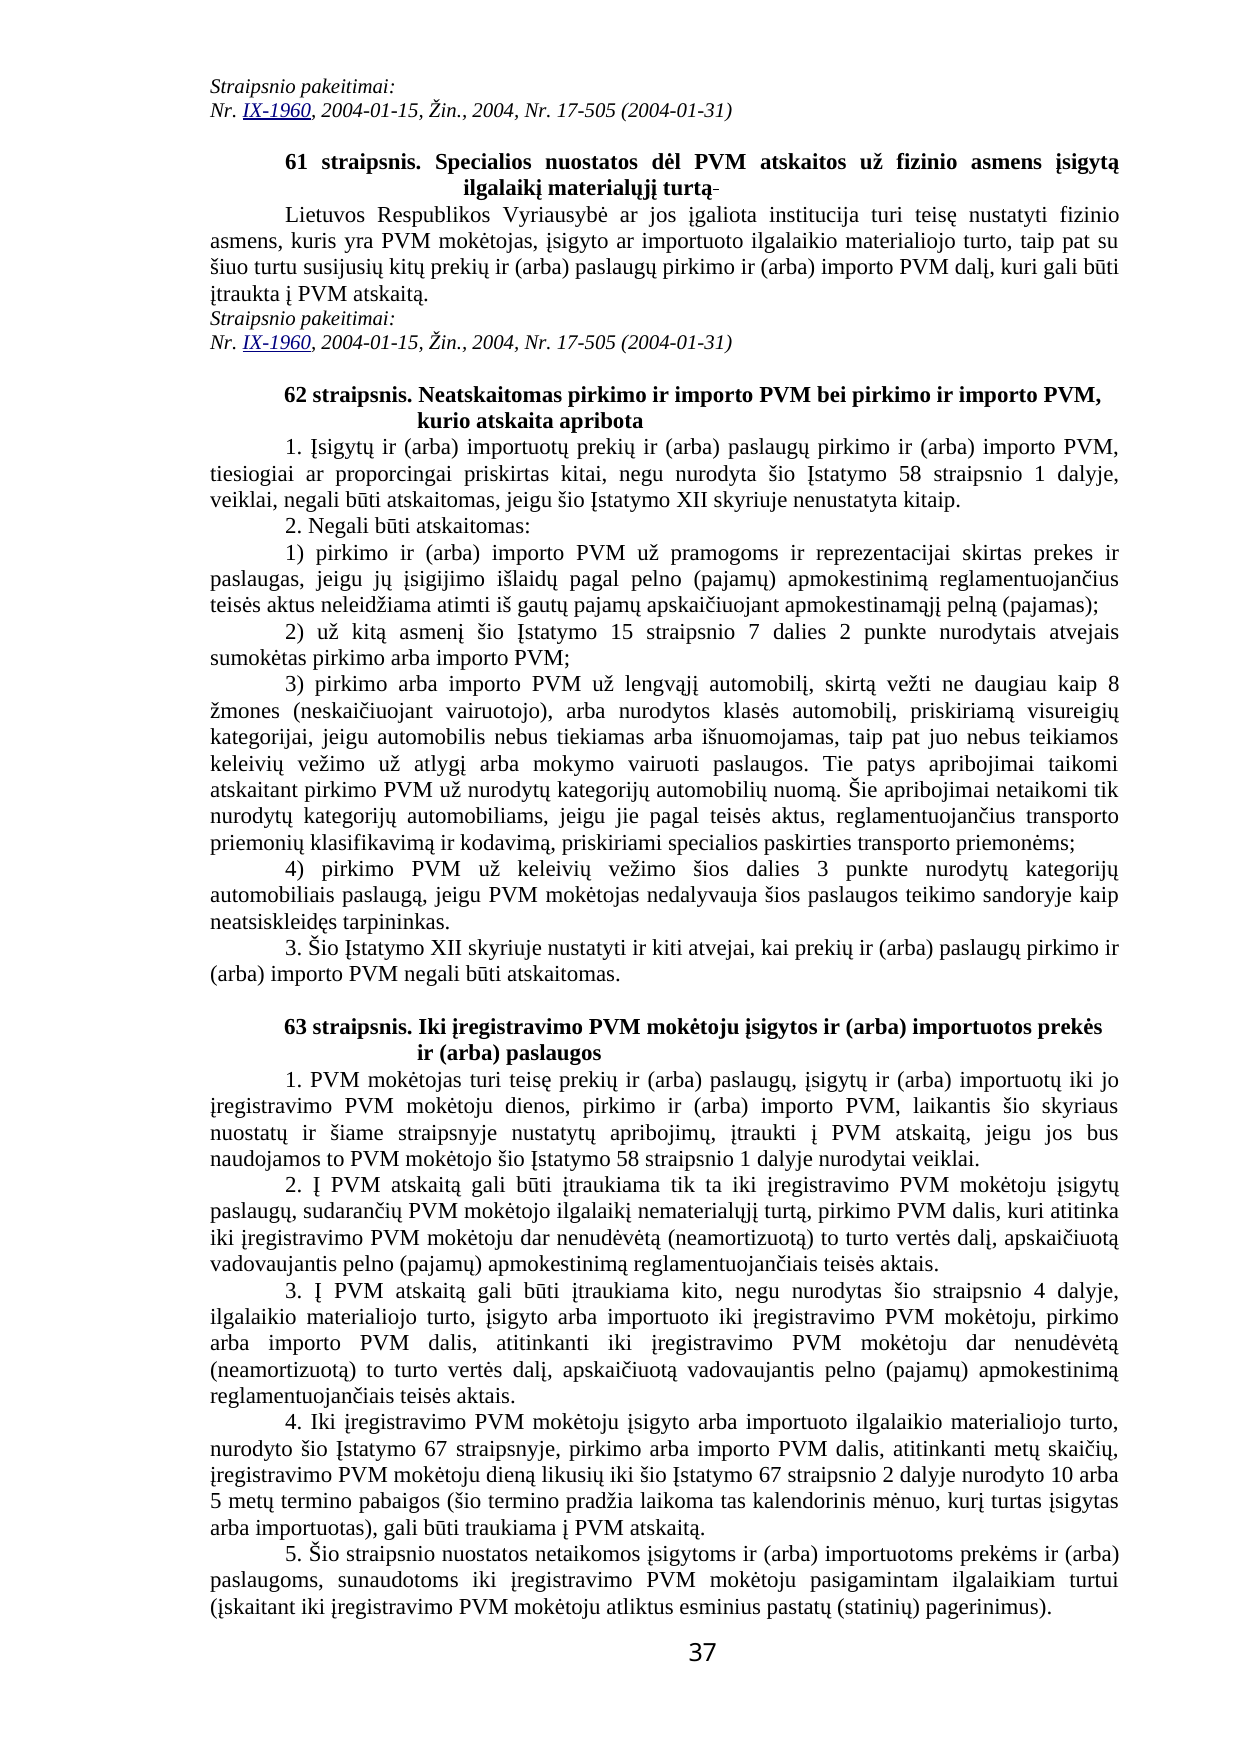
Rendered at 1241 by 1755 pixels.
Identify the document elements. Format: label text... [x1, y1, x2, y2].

text 4) pirkimo PVM už keleivių vežimo šios dalies 3 punkte nurodytų kategorijų automobiliais paslaugą, jeigu PVM mokėtojas nedalyvauja šios paslaugos teikimo sandoryje kaip neatsiskleidęs tarpininkas. [210, 855, 1120, 934]
text 1. Įsigytų ir (arba) importuotų prekių ir (arba) paslaugų pirkimo ir (arba) importo PVM, tiesiogiai ar proporcingai priskirtas kitai, negu nurodyta šio Įstatymo 58 straipsnio 1 dalyje, veiklai, negali būti atskaitomas, jeigu šio Įstatymo XII skyriuje nenustatyta kitaip. [210, 433, 1120, 512]
text 62 straipsnis. Neatskaitomas pirkimo ir importo PVM bei pirkimo ir importo PVM, [210, 381, 1120, 407]
text ir (arba) paslaugos [210, 1039, 1120, 1066]
text Nr. IX-1960, 2004-01-15, Žin., 2004, Nr. 17-505 (2004-01-31) [210, 330, 1120, 354]
text 3) pirkimo arba importo PVM už lengvąjį automobilį, skirtą vežti ne daugiau kaip 8 žmones (neskaičiuojant vairuotojo), arba nurodytos klasės automobilį, priskiriamą visureigių kategorijai, jeigu automobilis nebus tiekiamas arba išnuomojamas, taip pat juo nebus teikiamos keleivių vežimo už atlygį arba mokymo vairuoti paslaugos. Tie patys apribojimai taikomi atskaitant pirkimo PVM už nurodytų kategorijų automobilių nuomą. Šie apribojimai netaikomi tik nurodytų kategorijų automobiliams, jeigu jie pagal teisės aktus, reglamentuojančius transporto priemonių klasifikavimą ir kodavimą, priskiriami specialios paskirties transporto priemonėms; [210, 671, 1120, 855]
text Straipsnio pakeitimai: [210, 73, 1120, 98]
text Lietuvos Respublikos Vyriausybė ar jos įgaliota institucija turi teisę nustatyti fizinio asmens, kuris yra PVM mokėtojas, įsigyto ar importuoto ilgalaikio materialiojo turto, taip pat su šiuo turtu susijusių kitų prekių ir (arba) paslaugų pirkimo ir (arba) importo PVM dalį, kuri gali būti įtraukta į PVM atskaitą. [210, 201, 1120, 306]
text 2) už kitą asmenį šio Įstatymo 15 straipsnio 7 dalies 2 punkte nurodytais atvejais sumokėtas pirkimo arba importo PVM; [210, 618, 1120, 671]
text 4. Iki įregistravimo PVM mokėtoju įsigyto arba importuoto ilgalaikio materialiojo turto, nurodyto šio Įstatymo 67 straipsnyje, pirkimo arba importo PVM dalis, atitinkanti metų skaičių, įregistravimo PVM mokėtoju dieną likusių iki šio Įstatymo 67 straipsnio 2 dalyje nurodyto 10 arba 5 metų termino pabaigos (šio termino pradžia laikoma tas kalendorinis mėnuo, kurį turtas įsigytas arba importuotas), gali būti traukiama į PVM atskaitą. [210, 1408, 1120, 1540]
text 2. Negali būti atskaitomas: [210, 512, 1120, 539]
text 1) pirkimo ir (arba) importo PVM už pramogoms ir reprezentacijai skirtas prekes ir paslaugas, jeigu jų įsigijimo išlaidų pagal pelno (pajamų) apmokestinimą reglamentuojančius teisės aktus neleidžiama atimti iš gautų pajamų apskaičiuojant apmokestinamąjį pelną (pajamas); [210, 539, 1120, 618]
text kurio atskaita apribota [210, 407, 1120, 433]
text 1. PVM mokėtojas turi teisę prekių ir (arba) paslaugų, įsigytų ir (arba) importuotų iki jo įregistravimo PVM mokėtoju dienos, pirkimo ir (arba) importo PVM, laikantis šio skyriaus nuostatų ir šiame straipsnyje nustatytų apribojimų, įtraukti į PVM atskaitą, jeigu jos bus naudojamos to PVM mokėtojo šio Įstatymo 58 straipsnio 1 dalyje nurodytai veiklai. [210, 1066, 1120, 1171]
text 5. Šio straipsnio nuostatos netaikomos įsigytoms ir (arba) importuotoms prekėms ir (arba) paslaugoms, sunaudotoms iki įregistravimo PVM mokėtoju pasigamintam ilgalaikiam turtui (įskaitant iki įregistravimo PVM mokėtoju atliktus esminius pastatų (statinių) pagerinimus). [210, 1540, 1120, 1619]
text 61 straipsnis. Specialios nuostatos dėl PVM atskaitos už fizinio asmens įsigytą ilgalaikį materialųjį turtą [285, 148, 1120, 201]
text 2. Į PVM atskaitą gali būti įtraukiama tik ta iki įregistravimo PVM mokėtoju įsigytų paslaugų, sudarančių PVM mokėtojo ilgalaikį nematerialųjį turtą, pirkimo PVM dalis, kuri atitinka iki įregistravimo PVM mokėtoju dar nenudėvėtą (neamortizuotą) to turto vertės dalį, apskaičiuotą vadovaujantis pelno (pajamų) apmokestinimą reglamentuojančiais teisės aktais. [210, 1171, 1120, 1277]
text 63 straipsnis. Iki įregistravimo PVM mokėtoju įsigytos ir (arba) importuotos prekės [210, 1013, 1120, 1039]
text 3. Šio Įstatymo XII skyriuje nustatyti ir kiti atvejai, kai prekių ir (arba) paslaugų pirkimo ir (arba) importo PVM negali būti atskaitomas. [210, 934, 1120, 987]
text Straipsnio pakeitimai: [210, 306, 1120, 330]
text 3. Į PVM atskaitą gali būti įtraukiama kito, negu nurodytas šio straipsnio 4 dalyje, ilgalaikio materialiojo turto, įsigyto arba importuoto iki įregistravimo PVM mokėtoju, pirkimo arba importo PVM dalis, atitinkanti iki įregistravimo PVM mokėtoju dar nenudėvėtą (neamortizuotą) to turto vertės dalį, apskaičiuotą vadovaujantis pelno (pajamų) apmokestinimą reglamentuojančiais teisės aktais. [210, 1277, 1120, 1408]
text Nr. IX-1960, 2004-01-15, Žin., 2004, Nr. 17-505 (2004-01-31) [210, 98, 1120, 122]
